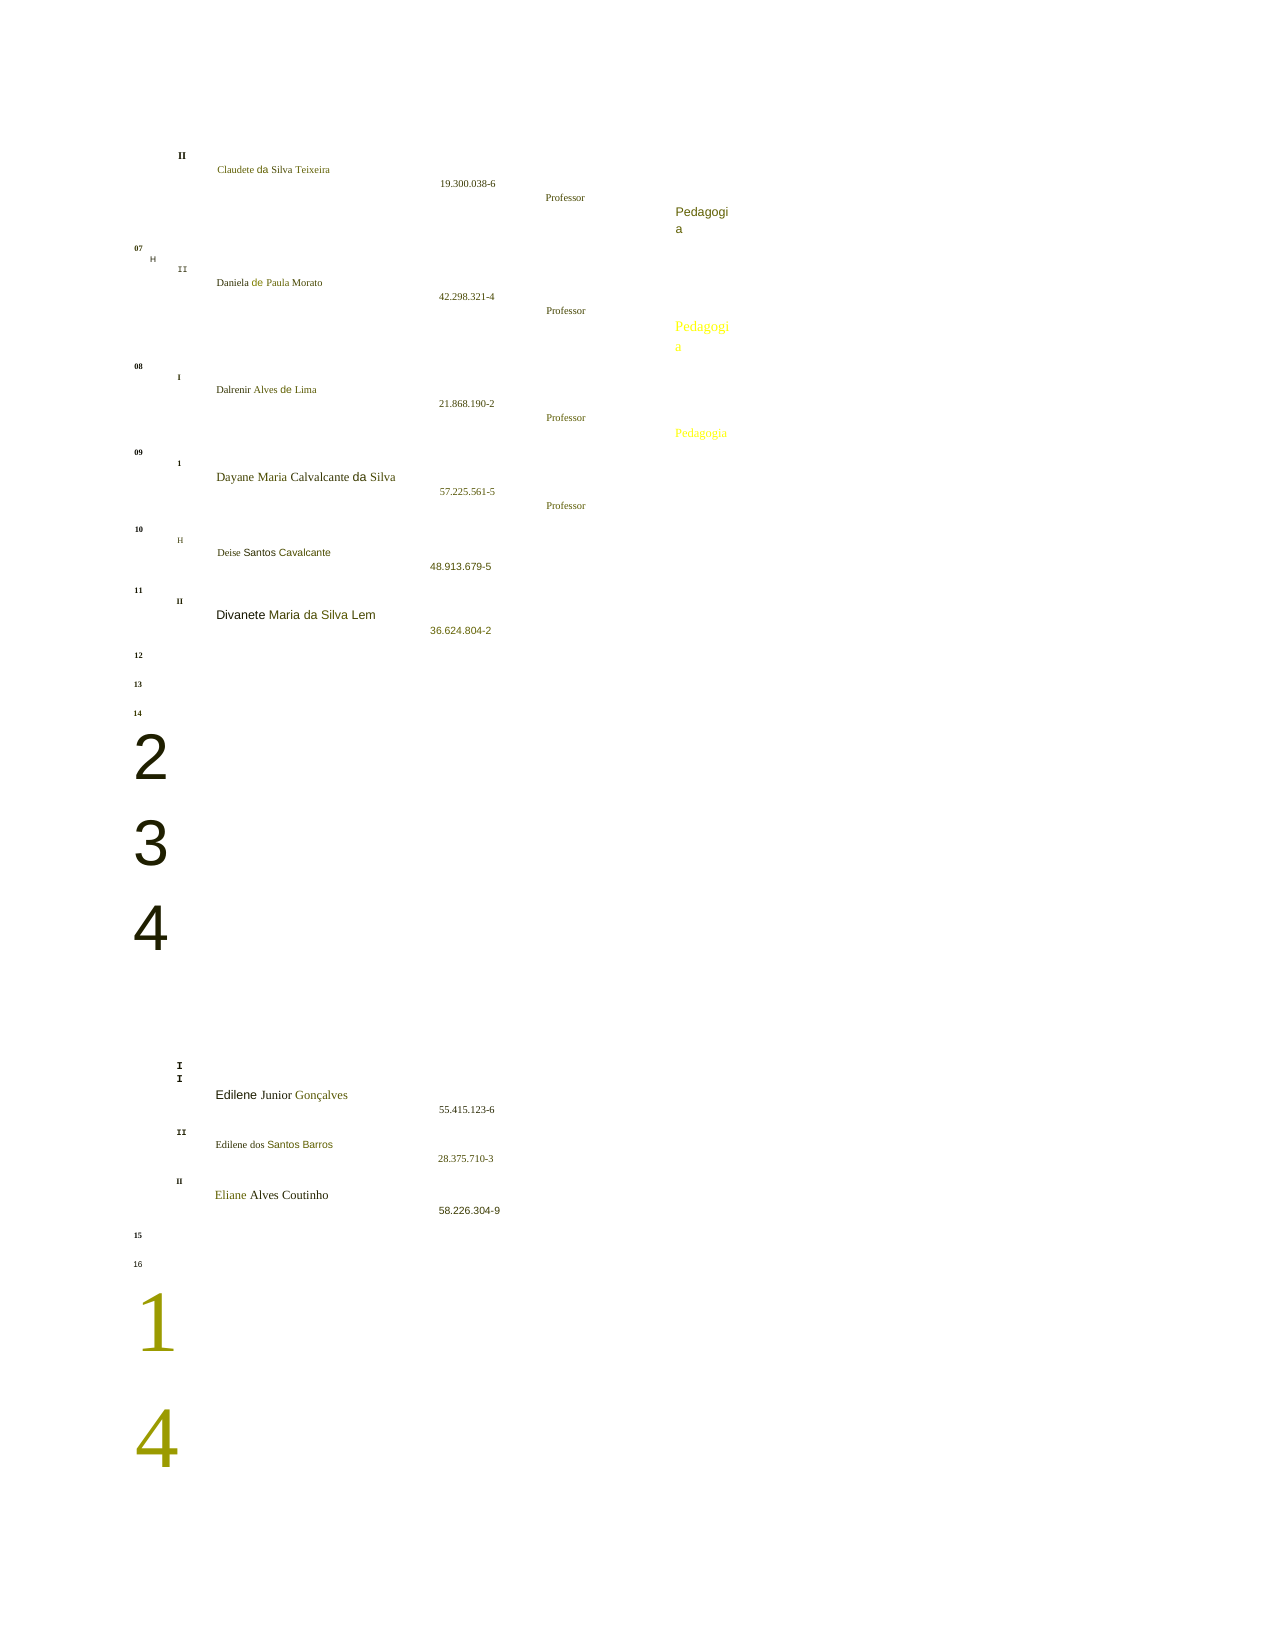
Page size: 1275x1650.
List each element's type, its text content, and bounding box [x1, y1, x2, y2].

text 48.913.679-5 [430, 560, 521, 572]
text 07 [134, 244, 150, 253]
text II [178, 150, 190, 162]
text Edilene dos Santos Barros [215, 1139, 357, 1151]
text 42.298.321-4 [439, 291, 512, 303]
text 1478 [135, 1270, 149, 1486]
text Edilene Junior Gonçalves [215, 1087, 353, 1102]
text Eliane Alves Coutinho [214, 1188, 336, 1202]
text Dayane Maria Calvalcante da Silva [216, 469, 405, 484]
text H [177, 536, 192, 545]
text Professor [545, 191, 598, 203]
text Divanete Maria da Silva Lem [216, 608, 404, 622]
text 14 [133, 708, 149, 718]
text 16 [133, 1259, 149, 1269]
text 234 [133, 719, 149, 1049]
text Claudete da Silva Teixeira [217, 164, 359, 176]
text 28.375.710-3 [438, 1153, 511, 1165]
text 36.624.804-2 [430, 624, 520, 636]
text II [176, 1061, 188, 1086]
text Dalrenir Alves de Lima [216, 384, 342, 396]
text 58.226.304-9 [438, 1204, 512, 1216]
text 15 [133, 1231, 148, 1240]
text 12 [134, 651, 148, 660]
text 1 [177, 459, 191, 468]
text 08 [134, 362, 150, 372]
text 21.868.190-2 [439, 398, 512, 410]
text II [176, 1128, 188, 1138]
text Daniela de Paula Morato [216, 277, 350, 289]
text 09 [134, 448, 150, 457]
text Deise Santos Cavalcante [217, 546, 381, 558]
text Pedagogia [675, 205, 733, 236]
text II [176, 1177, 188, 1187]
text Professor [546, 412, 598, 423]
text 55.415.123-6 [439, 1104, 511, 1116]
text 11 [134, 586, 148, 596]
text 234 [140, 923, 149, 935]
text 10 [134, 524, 149, 534]
text Pedagogia [675, 318, 733, 354]
text Professor [546, 304, 599, 316]
text II [177, 266, 190, 275]
text Professor [546, 500, 598, 512]
text 57.225.561-5 [439, 486, 512, 498]
text II [176, 597, 188, 607]
text 19.300.038-6 [440, 178, 513, 189]
text 13 [133, 679, 148, 689]
text H [150, 255, 1125, 264]
text Pedagogia [675, 425, 733, 440]
text I [177, 373, 192, 383]
